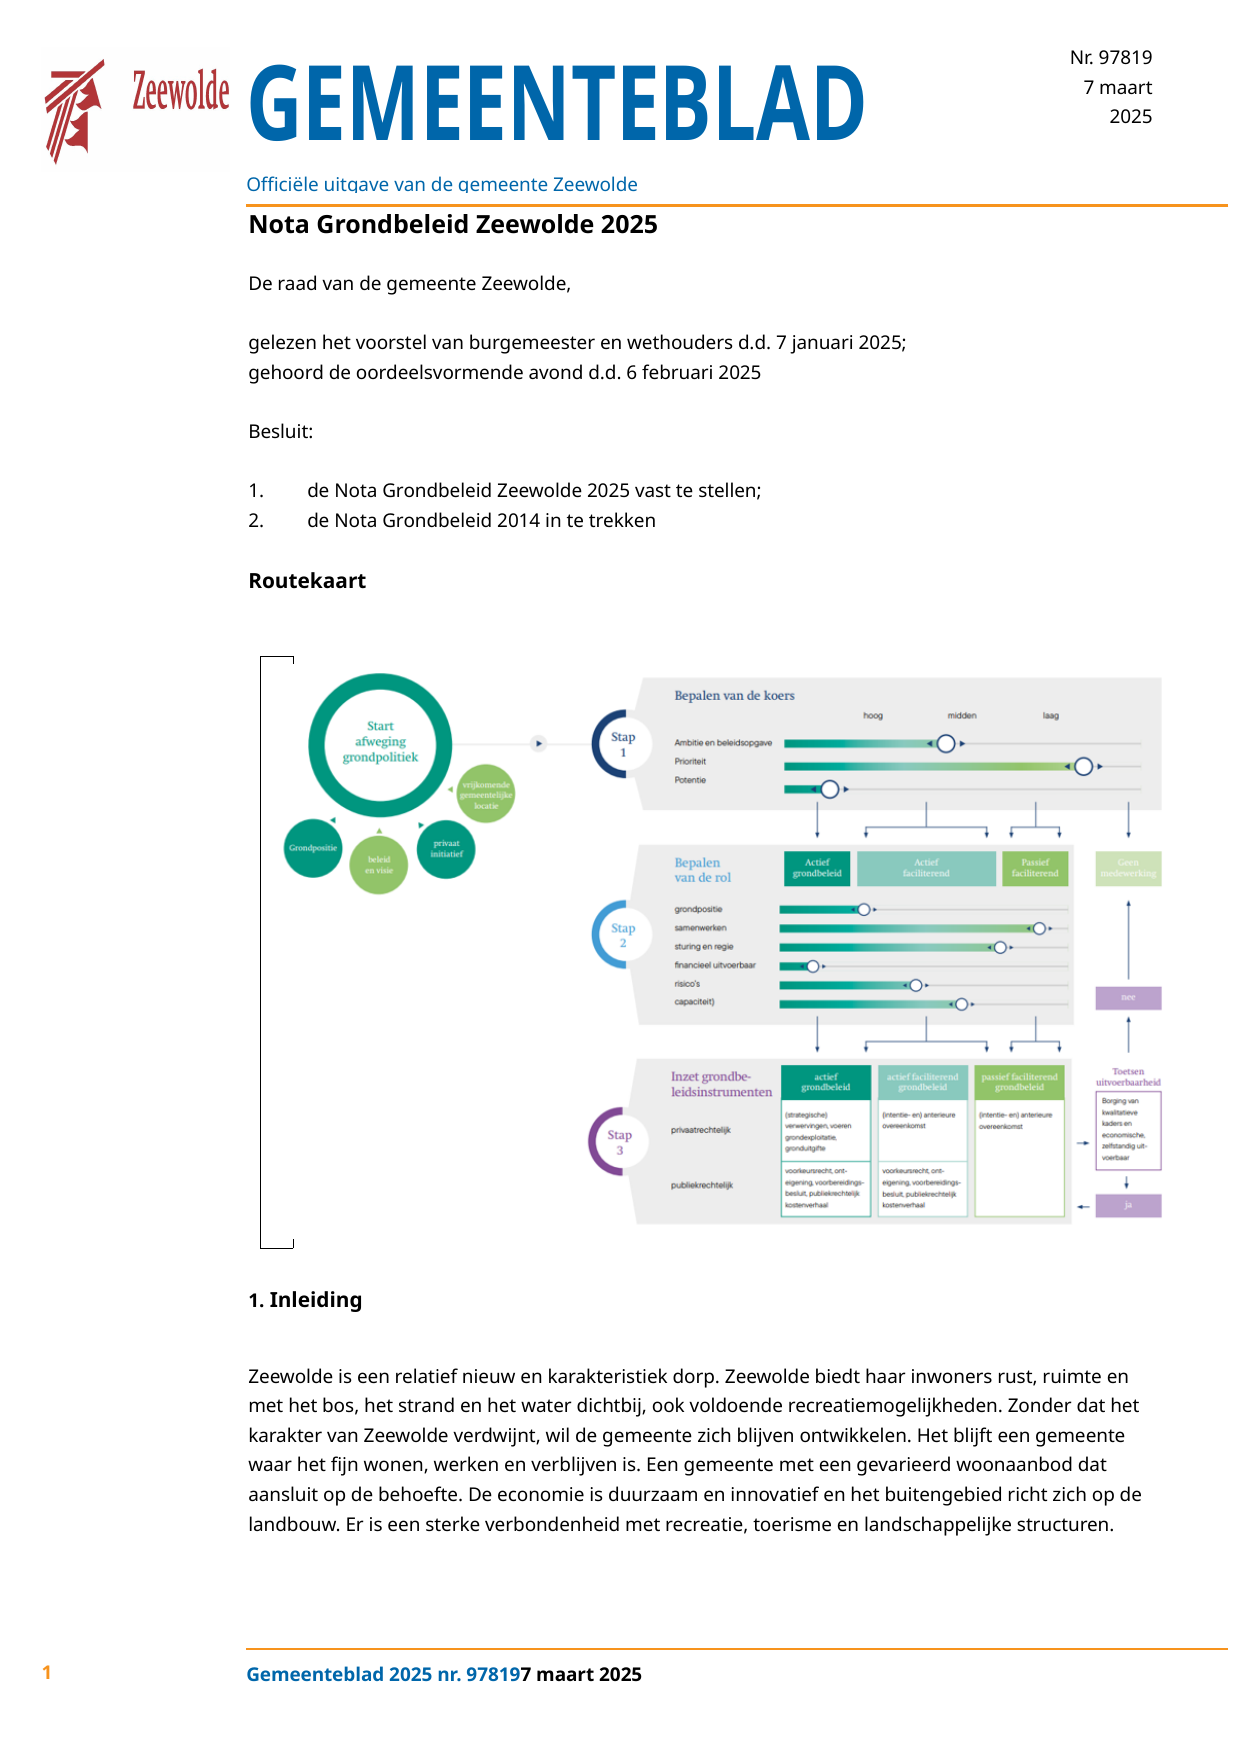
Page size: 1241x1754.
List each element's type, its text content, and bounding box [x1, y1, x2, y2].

text Zeewolde is een relatief nieuw en karakteristiek dorp. Zeewolde biedt haar inwoners rust, ruimte en met het bos, het strand en het water dichtbij, ook voldoende recreatiemogelijkheden. Zonder dat het karakter van Zeewolde verdwijnt, wil de gemeente zich blijven ontwikkelen. Het blijft een gemeente waar het fijn wonen, werken en verblijven is. Een gemeente met een gevarieerd woonaanbod dat aansluit op de behoefte. De economie is duurzaam en innovatief en het buitengebied richt zich op de landbouw. Er is een sterke verbondenheid met recreatie, toerisme en landschappelijke structuren. [248, 1363, 1152, 1537]
picture [41, 47, 231, 172]
text 1. Inleiding [248, 1285, 1152, 1314]
list de Nota Grondbeleid 2014 in te trekken [248, 507, 1152, 533]
text gelezen het voorstel van burgemeester en wethouders d.d. 7 januari 2025; [248, 329, 1152, 355]
text Besluit: [248, 418, 1152, 444]
list de Nota Grondbeleid Zeewolde 2025 vast te stellen; [248, 477, 1152, 503]
text Nota Grondbeleid Zeewolde 2025 [248, 207, 1152, 241]
text Routekaart [248, 566, 1152, 594]
text gehoord de oordeelsvormende avond d.d. 6 februari 2025 [248, 359, 1152, 385]
picture [268, 664, 1173, 1239]
text De raad van de gemeente Zeewolde, [248, 270, 1152, 296]
